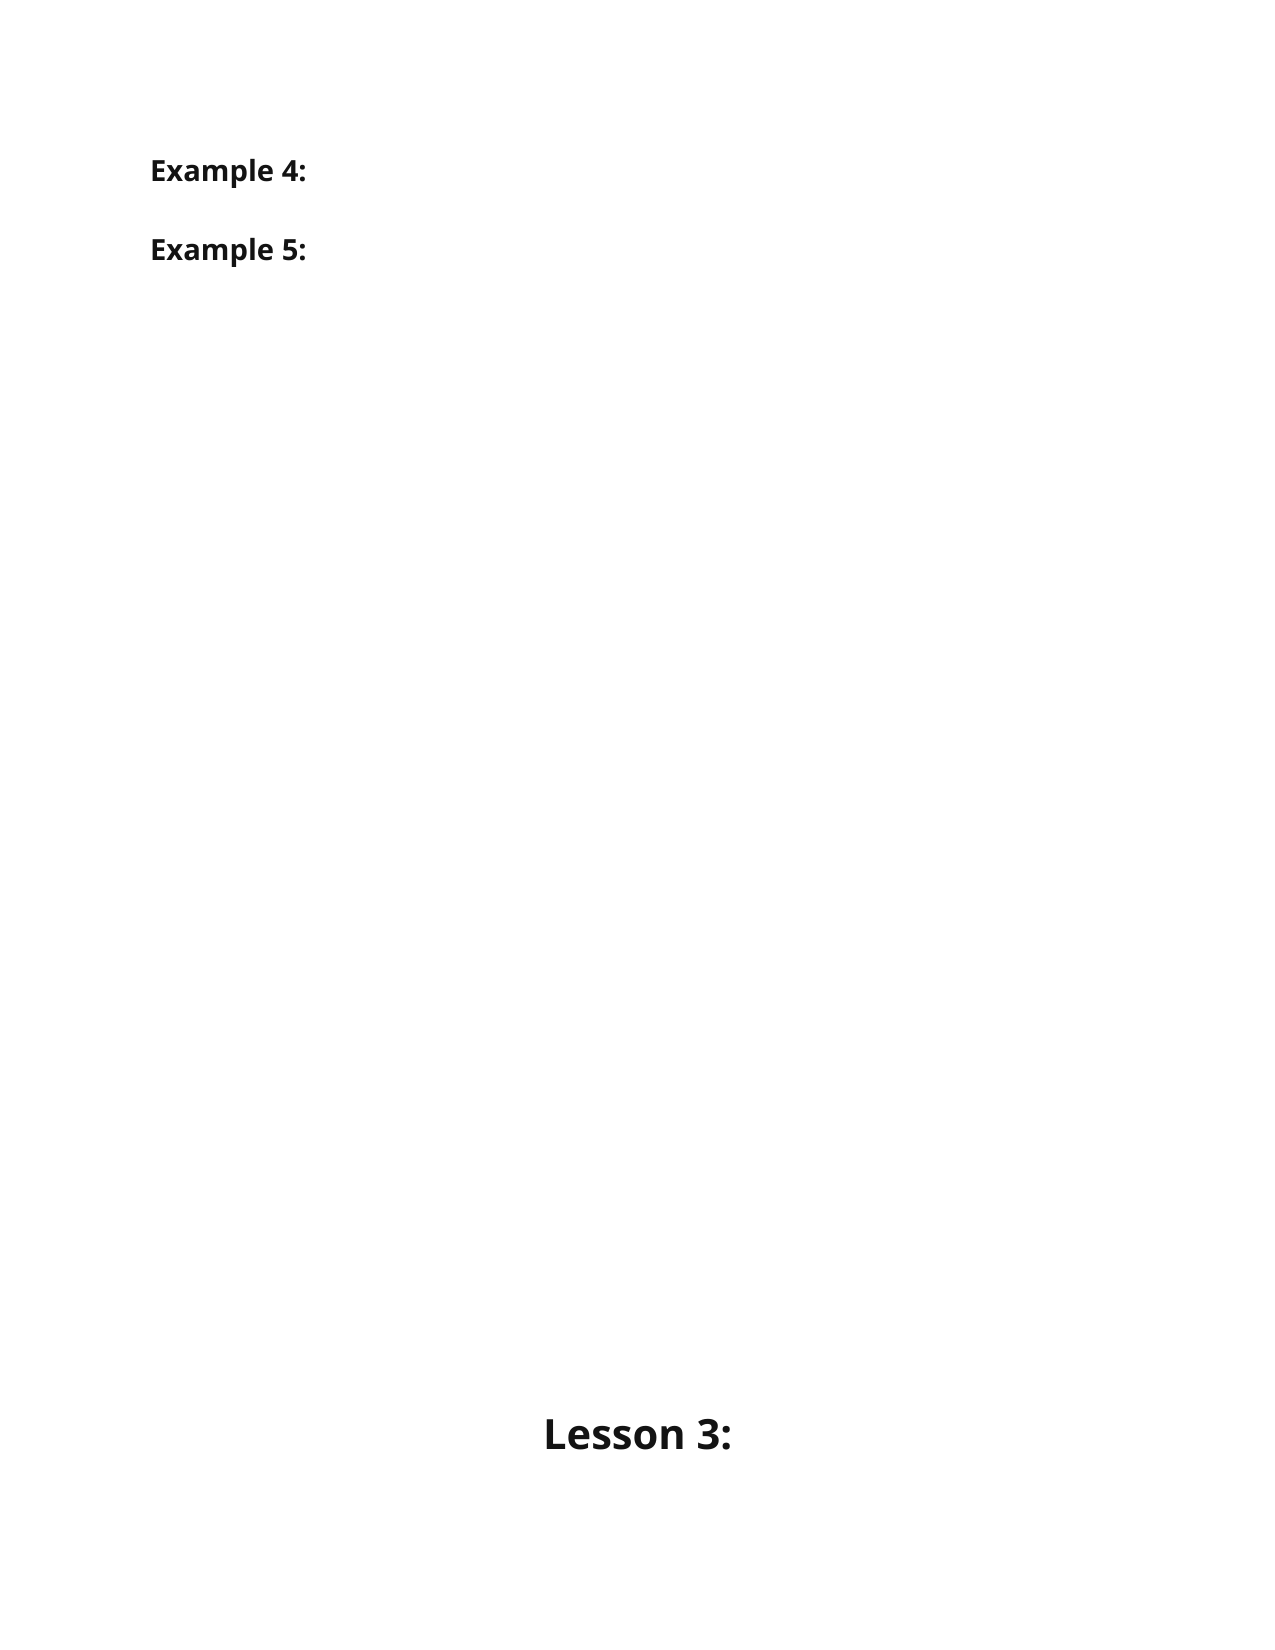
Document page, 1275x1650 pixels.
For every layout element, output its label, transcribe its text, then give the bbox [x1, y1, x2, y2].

text Example 5: [150, 229, 1125, 269]
text Lesson 3: [150, 1404, 1125, 1461]
text Example 4: [150, 150, 1125, 190]
